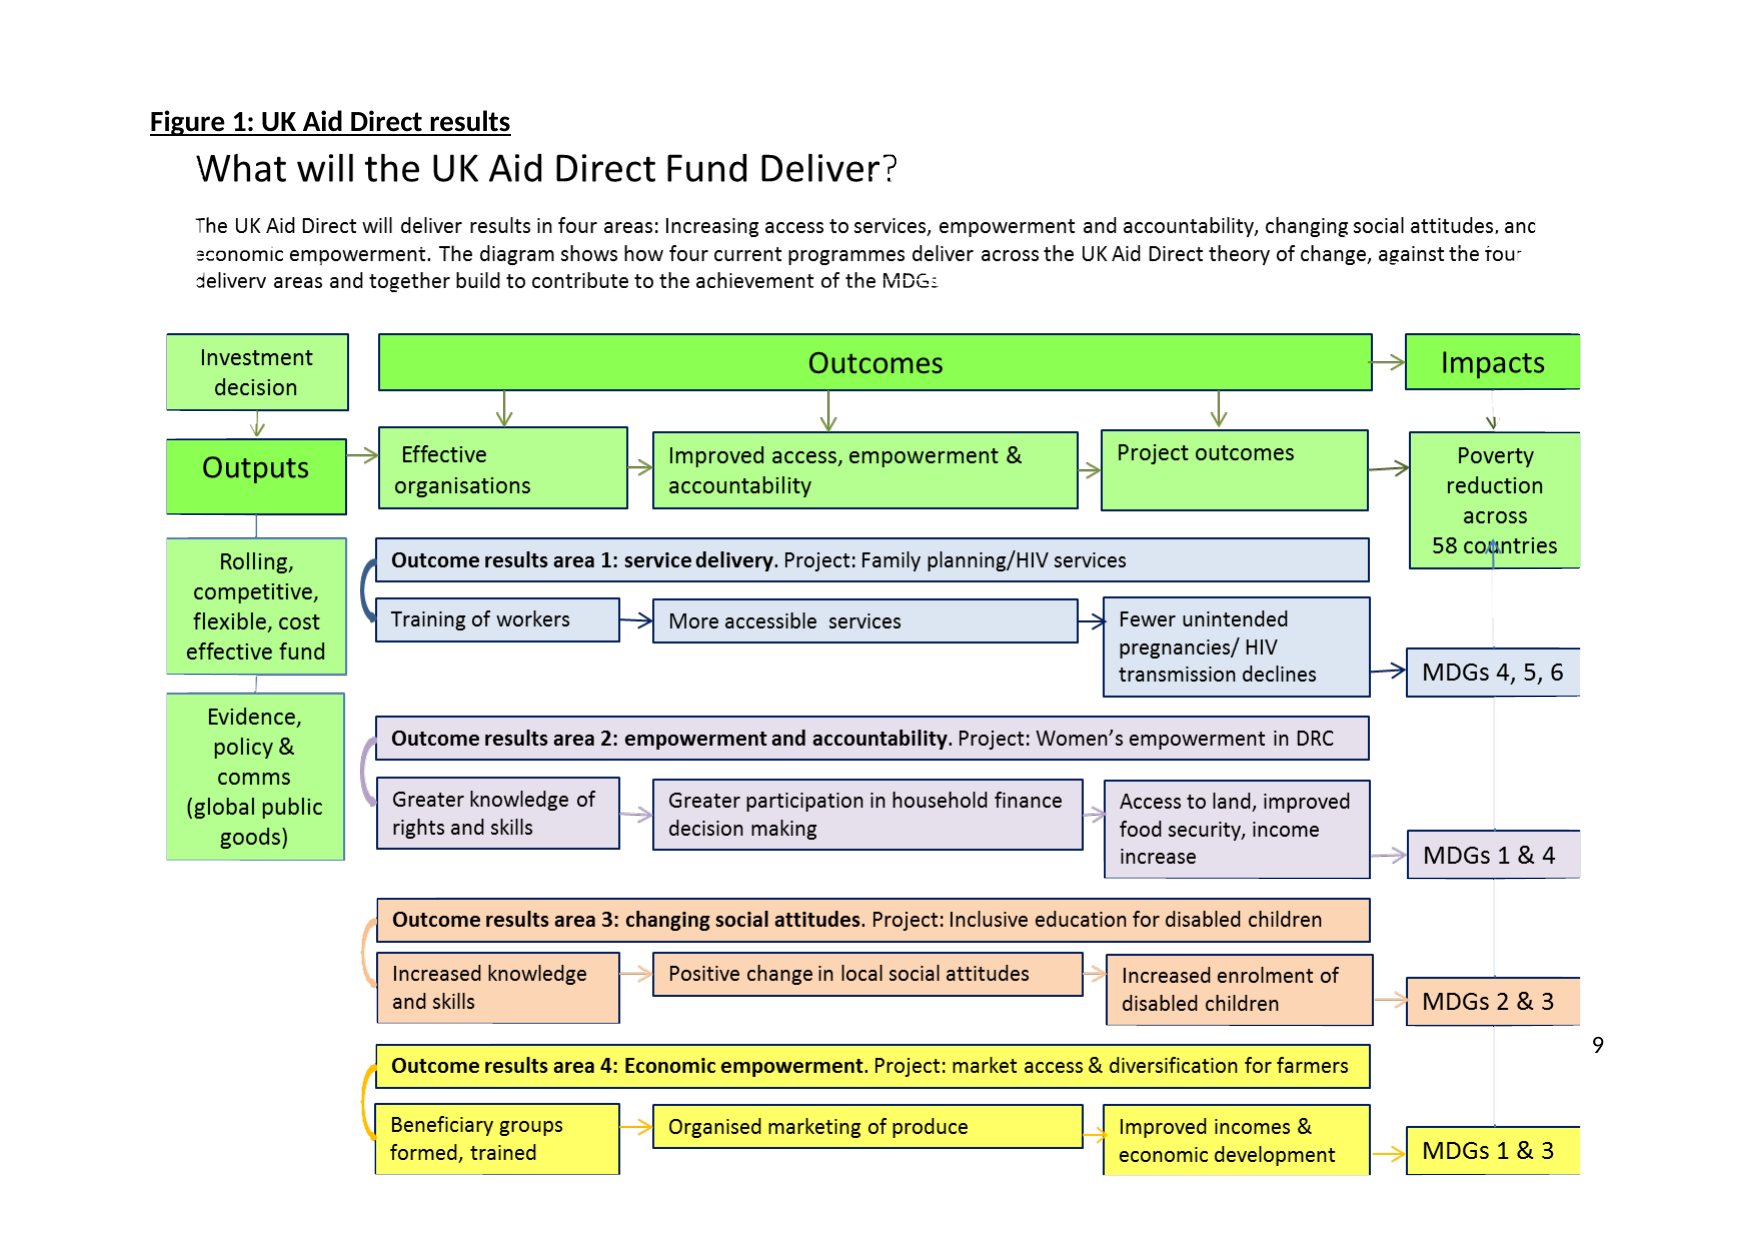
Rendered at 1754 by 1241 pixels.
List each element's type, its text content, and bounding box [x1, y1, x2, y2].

subtitle Figure 1: UK Aid Direct results [150, 103, 1604, 139]
